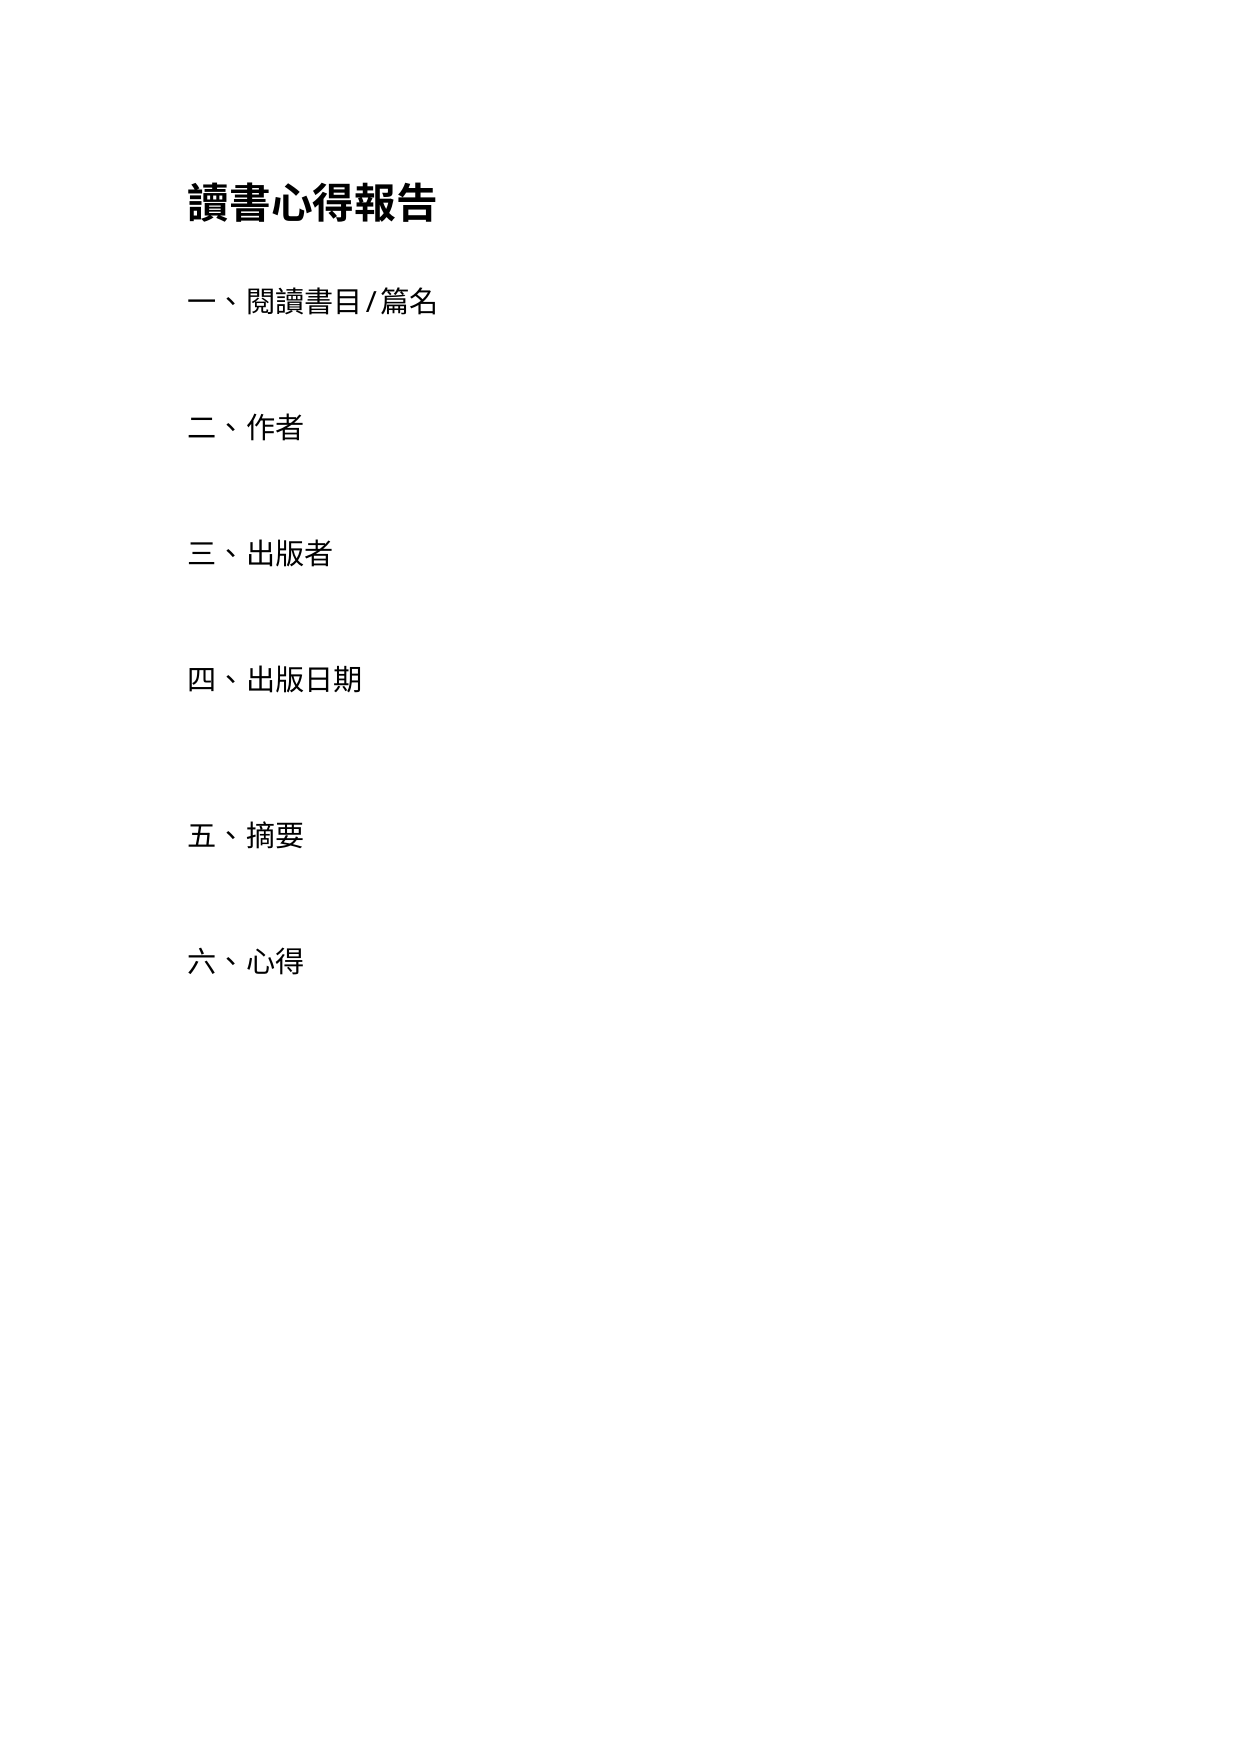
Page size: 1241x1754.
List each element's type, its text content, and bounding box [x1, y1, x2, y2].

text 二、作者 [187, 384, 1053, 447]
text 六、心得 [187, 918, 1053, 981]
text 一、閱讀書目/篇名 [187, 258, 1053, 321]
text 四、出版日期 五、摘要 [187, 636, 1053, 855]
subtitle 讀書心得報告 [187, 158, 1053, 221]
text 三、出版者 [187, 510, 1053, 573]
